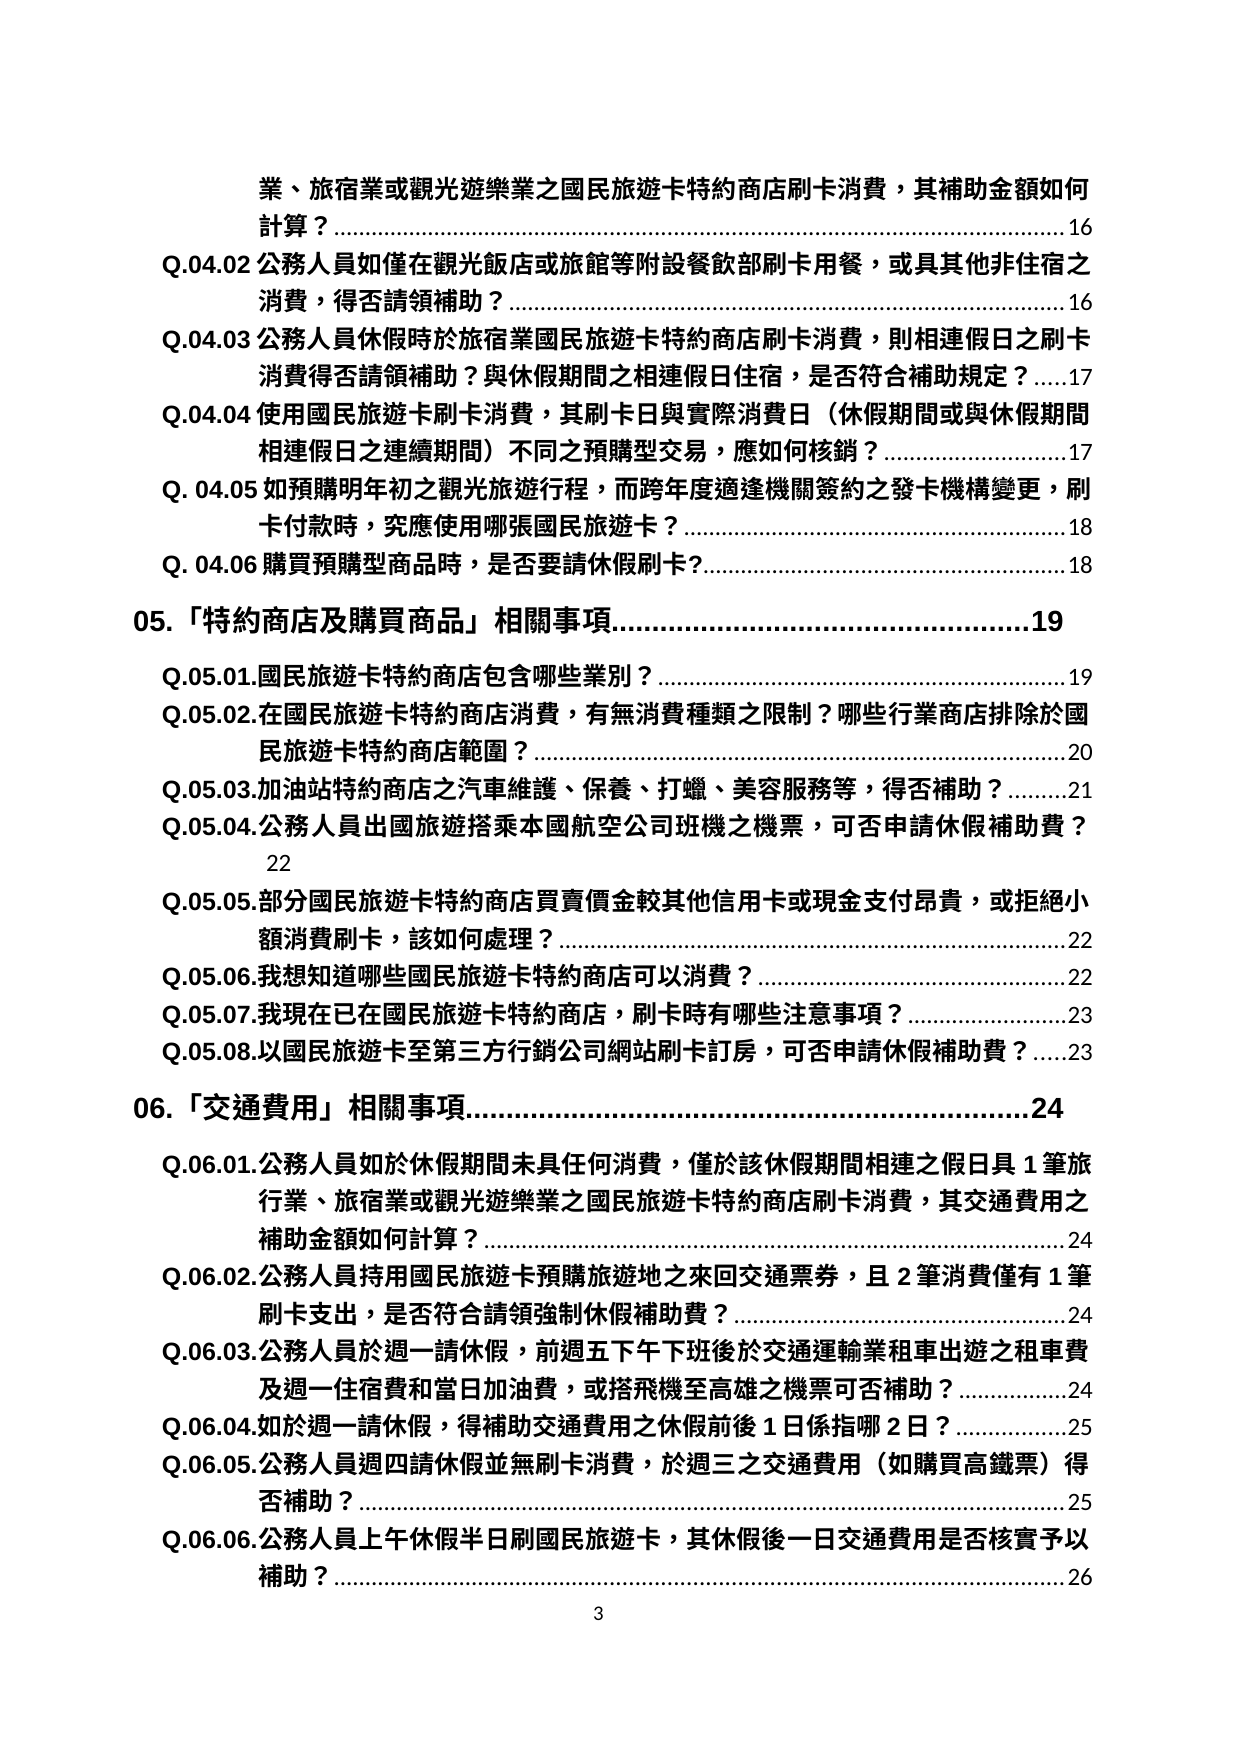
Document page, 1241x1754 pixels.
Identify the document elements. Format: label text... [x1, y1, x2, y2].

text Q.05.06.我想知道哪些國民旅遊卡特約商店可以消費？ 22 [162, 950, 1093, 987]
text Q. 04.06購買預購型商品時，是否要請休假刷卡? 18 [162, 537, 1093, 575]
text Q.05.03.加油站特約商店之汽車維護、保養、打蠟、美容服務等，得否補助？ 21 [162, 762, 1093, 800]
text Q.05.07.我現在已在國民旅遊卡特約商店，刷卡時有哪些注意事項？ 23 [162, 987, 1093, 1025]
text Q.06.03.公務人員於週一請休假，前週五下午下班後於交通運輸業租車出遊之租車費及週一住宿費和當日加油費，或搭飛機至高雄之機票可否補助？ 24 [162, 1325, 1093, 1400]
text Q.05.02.在國民旅遊卡特約商店消費，有無消費種類之限制？哪些行業商店排除於國民旅遊卡特約商店範圍？ 20 [162, 687, 1093, 762]
text Q.04.01公務人員於休假期間未具任何消費，僅於該休假期間相連之假日具1筆旅行業、旅宿業或觀光遊樂業之國民旅遊卡特約商店刷卡消費，其補助金額如何計算？ 16 [162, 162, 1093, 237]
text Q.04.03公務人員休假時於旅宿業國民旅遊卡特約商店刷卡消費，則相連假日之刷卡消費得否請領補助？與休假期間之相連假日住宿，是否符合補助規定？ 17 [162, 312, 1093, 387]
text Q.05.04.公務人員出國旅遊搭乘本國航空公司班機之機票，可否申請休假補助費？ 22 [162, 800, 1093, 875]
text Q.06.05.公務人員週四請休假並無刷卡消費，於週三之交通費用（如購買高鐵票）得否補助？ 25 [162, 1437, 1093, 1512]
text Q.04.04使用國民旅遊卡刷卡消費，其刷卡日與實際消費日（休假期間或與休假期間相連假日之連續期間）不同之預購型交易，應如何核銷？ 17 [162, 387, 1093, 462]
text Q.05.08.以國民旅遊卡至第三方行銷公司網站刷卡訂房，可否申請休假補助費？ 23 [162, 1025, 1093, 1062]
text Q.06.04.如於週一請休假，得補助交通費用之休假前後1日係指哪2日？ 25 [162, 1400, 1093, 1437]
text 05.「特約商店及購買商品」相關事項 19 [133, 575, 1063, 650]
text Q. 04.05如預購明年初之觀光旅遊行程，而跨年度適逢機關簽約之發卡機構變更，刷卡付款時，究應使用哪張國民旅遊卡？ 18 [162, 462, 1093, 537]
text 06.「交通費用」相關事項 24 [133, 1062, 1063, 1137]
text Q.04.02公務人員如僅在觀光飯店或旅館等附設餐飲部刷卡用餐，或具其他非住宿之消費，得否請領補助？ 16 [162, 237, 1093, 312]
text Q.05.01.國民旅遊卡特約商店包含哪些業別？ 19 [162, 650, 1093, 687]
text Q.06.06.公務人員上午休假半日刷國民旅遊卡，其休假後一日交通費用是否核實予以補助？ 26 [162, 1512, 1093, 1587]
text Q.05.05.部分國民旅遊卡特約商店買賣價金較其他信用卡或現金支付昂貴，或拒絕小額消費刷卡，該如何處理？ 22 [162, 875, 1093, 950]
text Q.06.01.公務人員如於休假期間未具任何消費，僅於該休假期間相連之假日具1筆旅行業、旅宿業或觀光遊樂業之國民旅遊卡特約商店刷卡消費，其交通費用之補助金額如何計算？ 24 [162, 1137, 1093, 1250]
text Q.06.02.公務人員持用國民旅遊卡預購旅遊地之來回交通票券，且2筆消費僅有1筆刷卡支出，是否符合請領強制休假補助費？ 24 [162, 1250, 1093, 1325]
